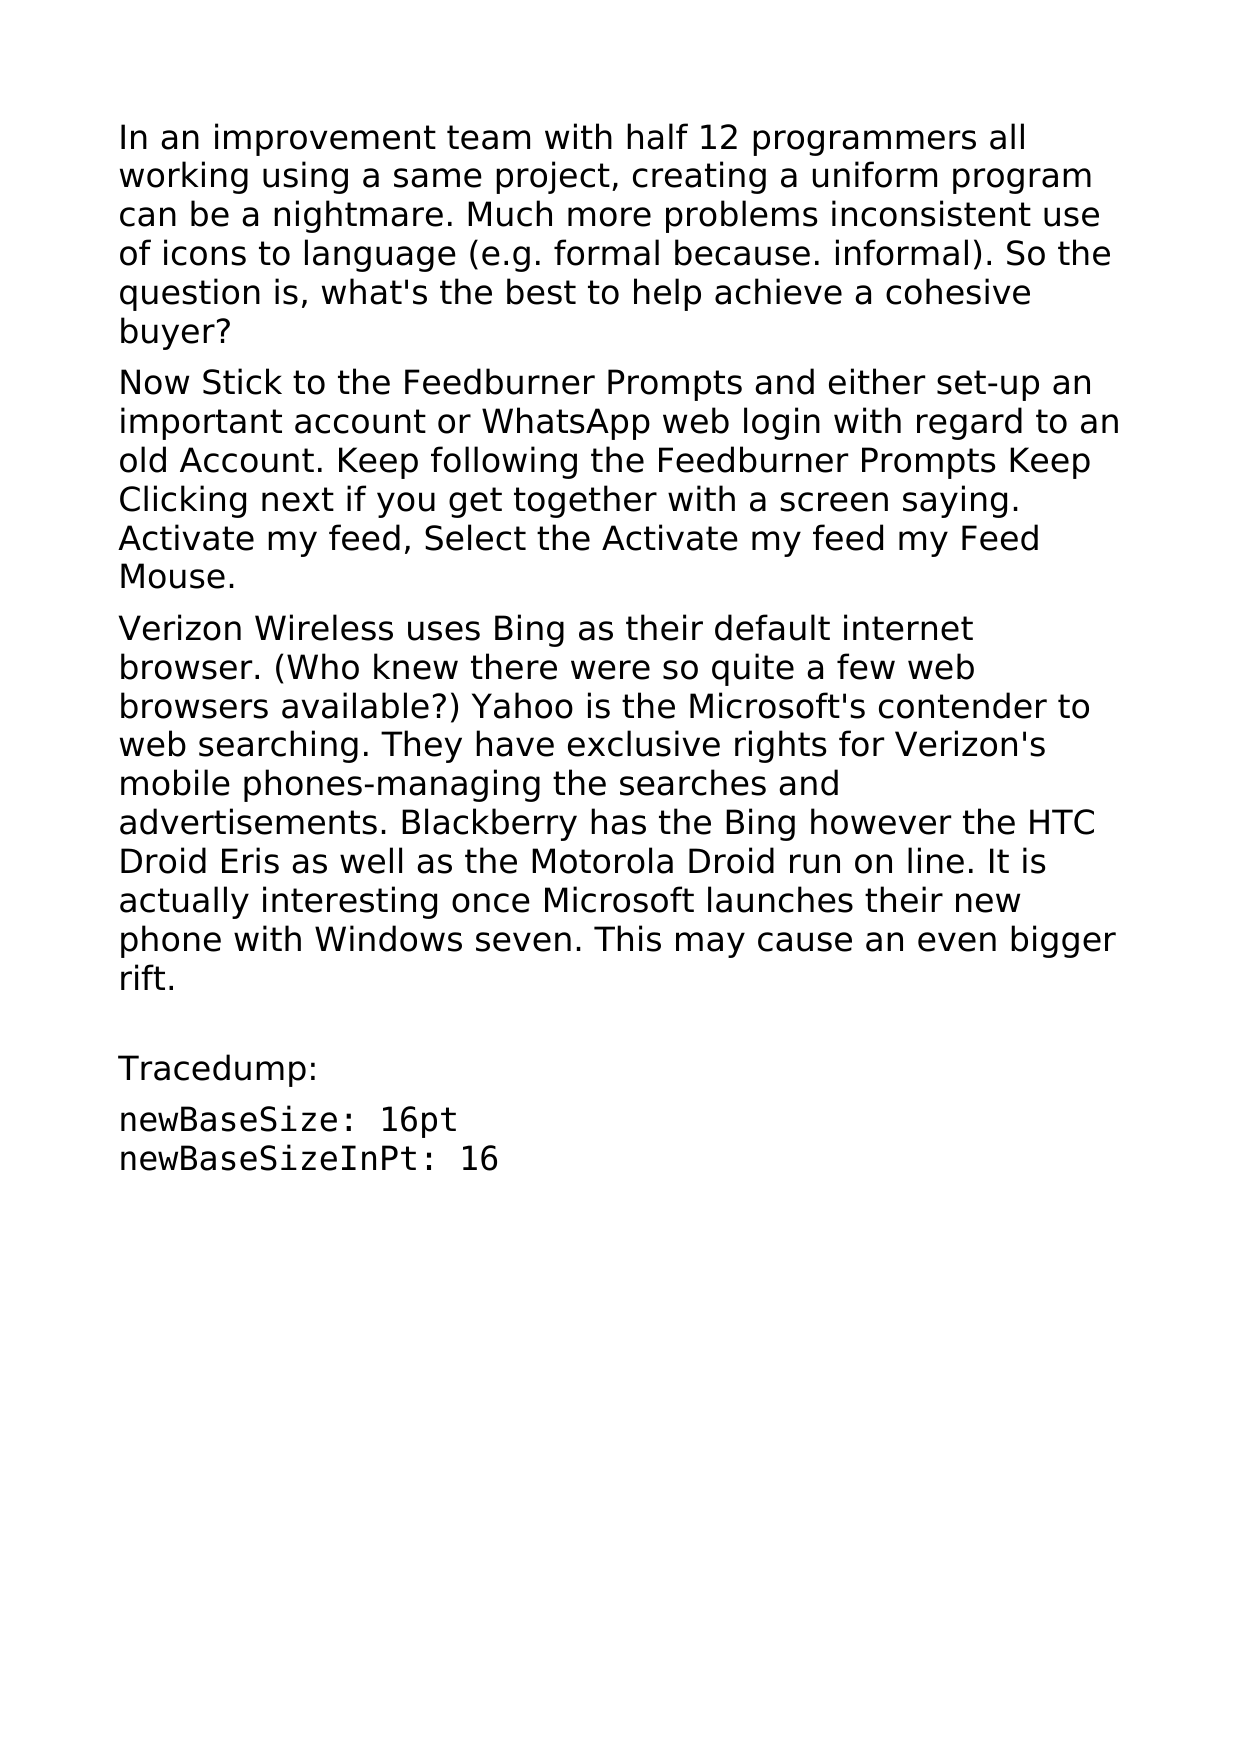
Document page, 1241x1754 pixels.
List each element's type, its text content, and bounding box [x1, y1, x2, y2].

text Verizon Wireless uses Bing as their default internet browser. (Who knew there were so quite a few web browsers available?) Yahoo is the Microsoft's contender to web searching. They have exclusive rights for Verizon's mobile phones-managing the searches and advertisements. Blackberry has the Bing however the HTC Droid Eris as well as the Motorola Droid run on line. It is actually interesting once Microsoft launches their new phone with Windows seven. This may cause an even bigger rift. [118, 609, 1122, 998]
text In an improvement team with half 12 programmers all working using a same project, creating a uniform program can be a nightmare. Much more problems inconsistent use of icons to language (e.g. formal because. informal). So the question is, what's the best to help achieve a cohesive buyer? [118, 118, 1122, 351]
text newBaseSize: 16pt newBaseSizeInPt: 16 [118, 1101, 1122, 1178]
text Now Stick to the Feedburner Prompts and either set-up an important account or WhatsApp web login with regard to an old Account. Keep following the Feedburner Prompts Keep Clicking next if you get together with a screen saying. Activate my feed, Select the Activate my feed my Feed Mouse. [118, 364, 1122, 597]
text Tracedump: [118, 1010, 1122, 1088]
